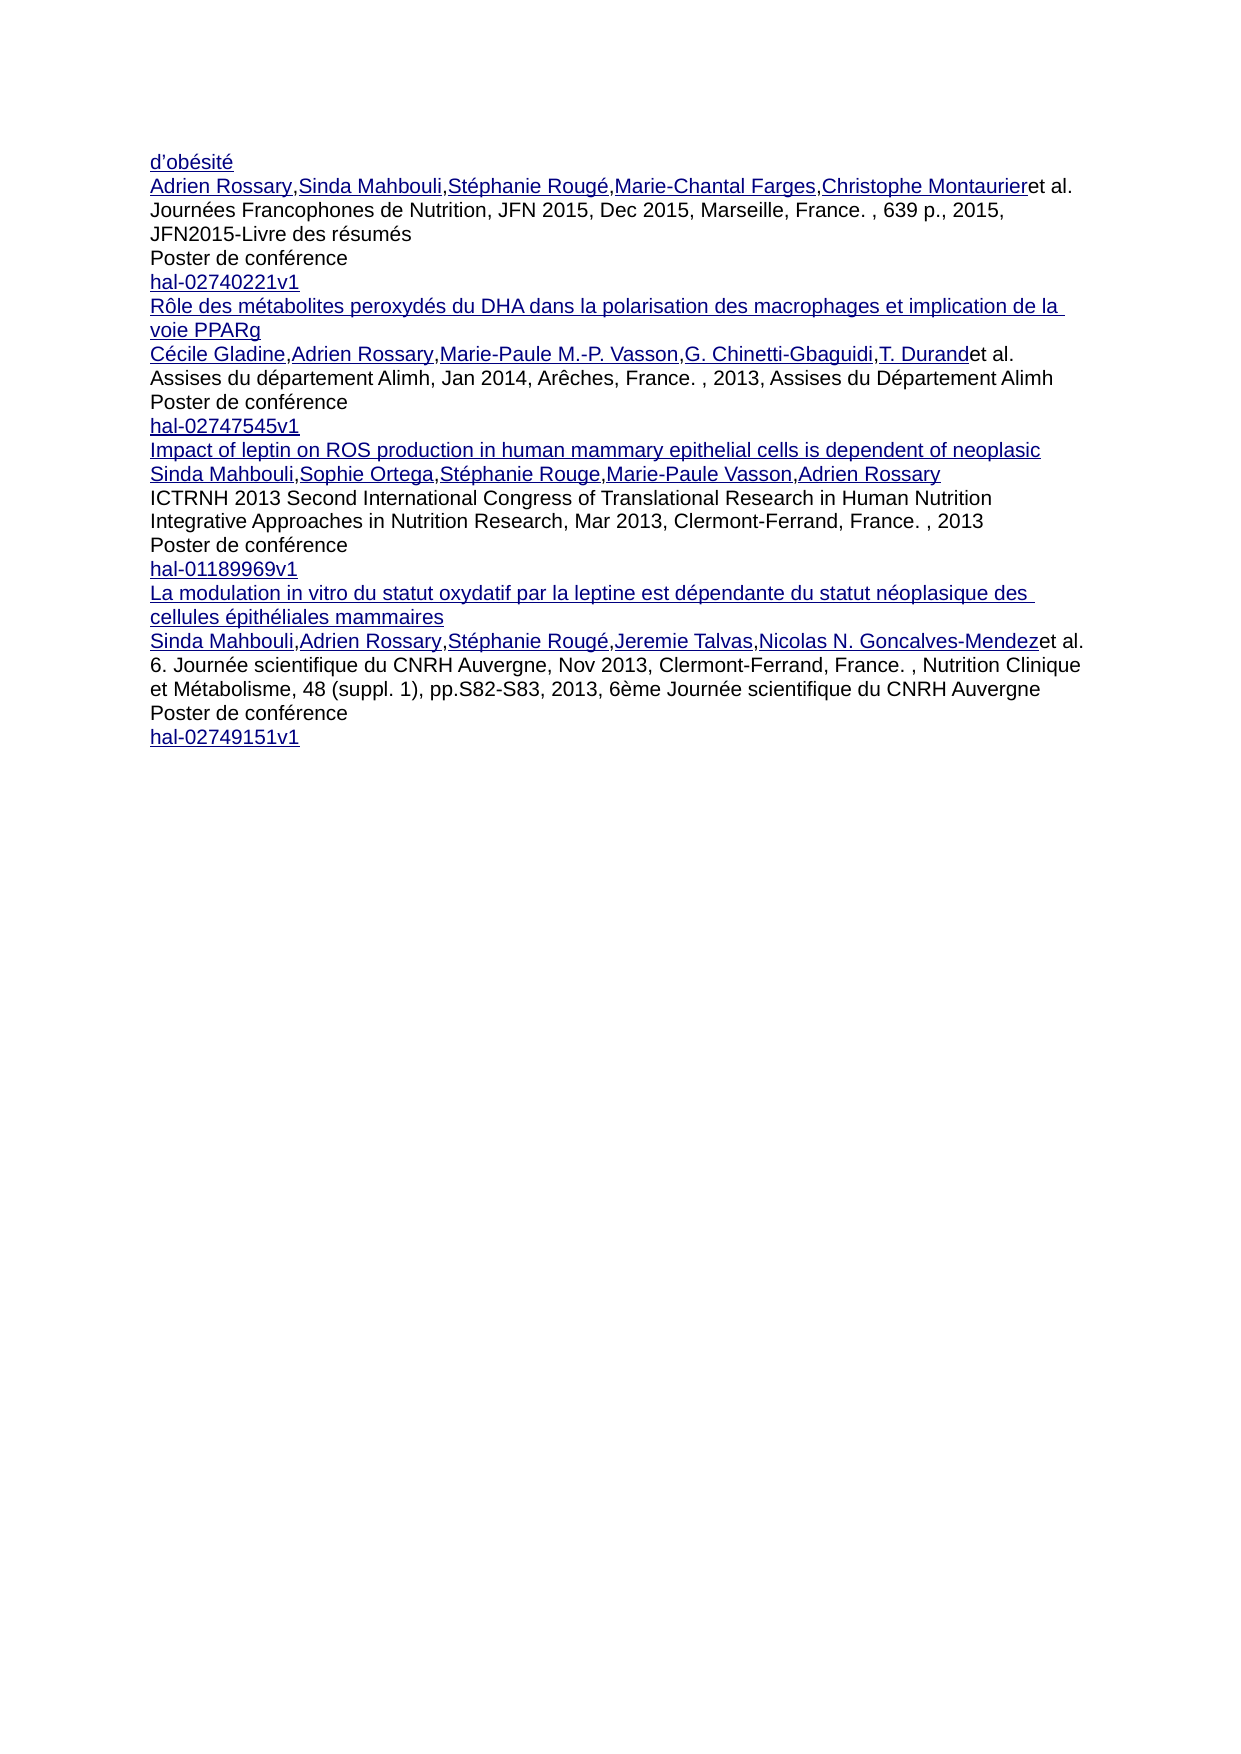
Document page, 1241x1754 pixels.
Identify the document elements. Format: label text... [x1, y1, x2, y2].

table_cell Impact of leptin on ROS production in human mammary epithelial cells is dependent of neoplasic Sinda Mahbouli,Sophie Ortega,Stéphanie Rouge,Marie-Paule Vasson,Adrien Rossary ICTRNH 2013 Second International Congress of Translational Research in Human Nutrition Integrative Approaches in Nutrition Research, Mar 2013, Clermont-Ferrand, France. , 2013 Poster de conférence hal-01189969v1 [150, 438, 1090, 581]
table_cell La modulation in vitro du statut oxydatif par la leptine est dépendante du statut néoplasique des cellules épithéliales mammaires Sinda Mahbouli,Adrien Rossary,Stéphanie Rougé,Jeremie Talvas,Nicolas N. Goncalves-Mendezet al. 6. Journée scientifique du CNRH Auvergne, Nov 2013, Clermont-Ferrand, France. , Nutrition Clinique et Métabolisme, 48 (suppl. 1), pp.S82-S83, 2013, 6ème Journée scientifique du CNRH Auvergne Poster de conférence hal-02749151v1 [150, 581, 1090, 749]
table_cell Rôle des métabolites peroxydés du DHA dans la polarisation des macrophages et implication de la voie PPARg Cécile Gladine,Adrien Rossary,Marie-Paule M.-P. Vasson,G. Chinetti-Gbaguidi,T. Durandet al. Assises du département Alimh, Jan 2014, Arêches, France. , 2013, Assises du Département Alimh Poster de conférence hal-02747545v1 [150, 294, 1090, 437]
table_cell d’obésité Adrien Rossary,Sinda Mahbouli,Stéphanie Rougé,Marie-Chantal Farges,Christophe Montaurieret al. Journées Francophones de Nutrition, JFN 2015, Dec 2015, Marseille, France. , 639 p., 2015, JFN2015-Livre des résumés Poster de conférence hal-02740221v1 [150, 150, 1090, 294]
